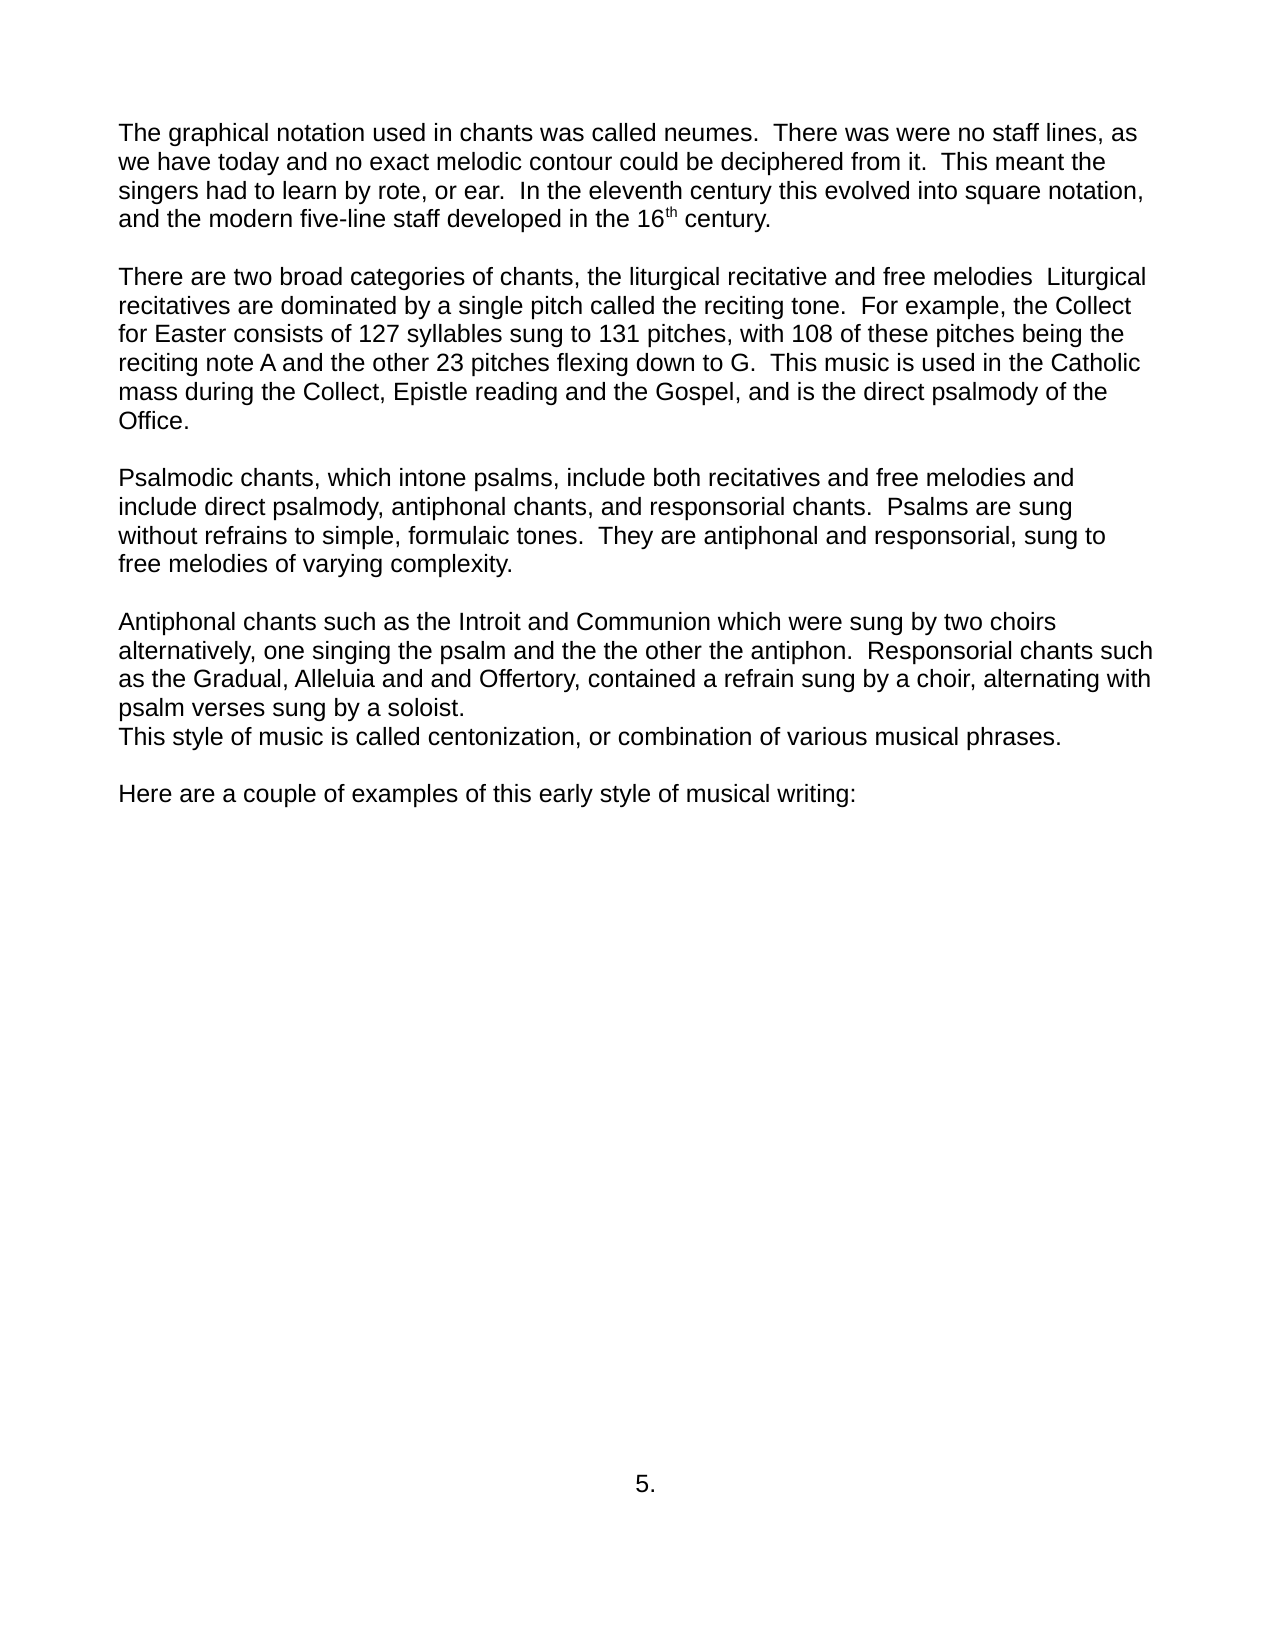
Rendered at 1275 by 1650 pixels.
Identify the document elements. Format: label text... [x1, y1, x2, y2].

text Here are a couple of examples of this early style of musical writing: [118, 779, 1157, 808]
text Psalmodic chants, which intone psalms, include both recitatives and free melodies and include direct psalmody, antiphonal chants, and responsorial chants. Psalms are sung without refrains to simple, formulaic tones. They are antiphonal and responsorial, sung to free melodies of varying complexity. [118, 463, 1157, 578]
text There are two broad categories of chants, the liturgical recitative and free melodies Liturgical recitatives are dominated by a single pitch called the reciting tone. For example, the Collect for Easter consists of 127 syllables sung to 131 pitches, with 108 of these pitches being the reciting note A and the other 23 pitches flexing down to G. This music is used in the Catholic mass during the Collect, Epistle reading and the Gospel, and is the direct psalmody of the Office. [118, 262, 1157, 434]
text The graphical notation used in chants was called neumes. There was were no staff lines, as we have today and no exact melodic contour could be deciphered from it. This meant the singers had to learn by rote, or ear. In the eleventh century this evolved into square notation, and the modern five-line staff developed in the 16th century. [118, 118, 1157, 233]
text This style of music is called centonization, or combination of various musical phrases. [118, 722, 1157, 751]
text 5. [118, 1469, 1157, 1498]
text Antiphonal chants such as the Introit and Communion which were sung by two choirs alternatively, one singing the psalm and the the other the antiphon. Responsorial chants such as the Gradual, Alleluia and and Offertory, contained a refrain sung by a choir, alternating with psalm verses sung by a soloist. [118, 607, 1157, 722]
